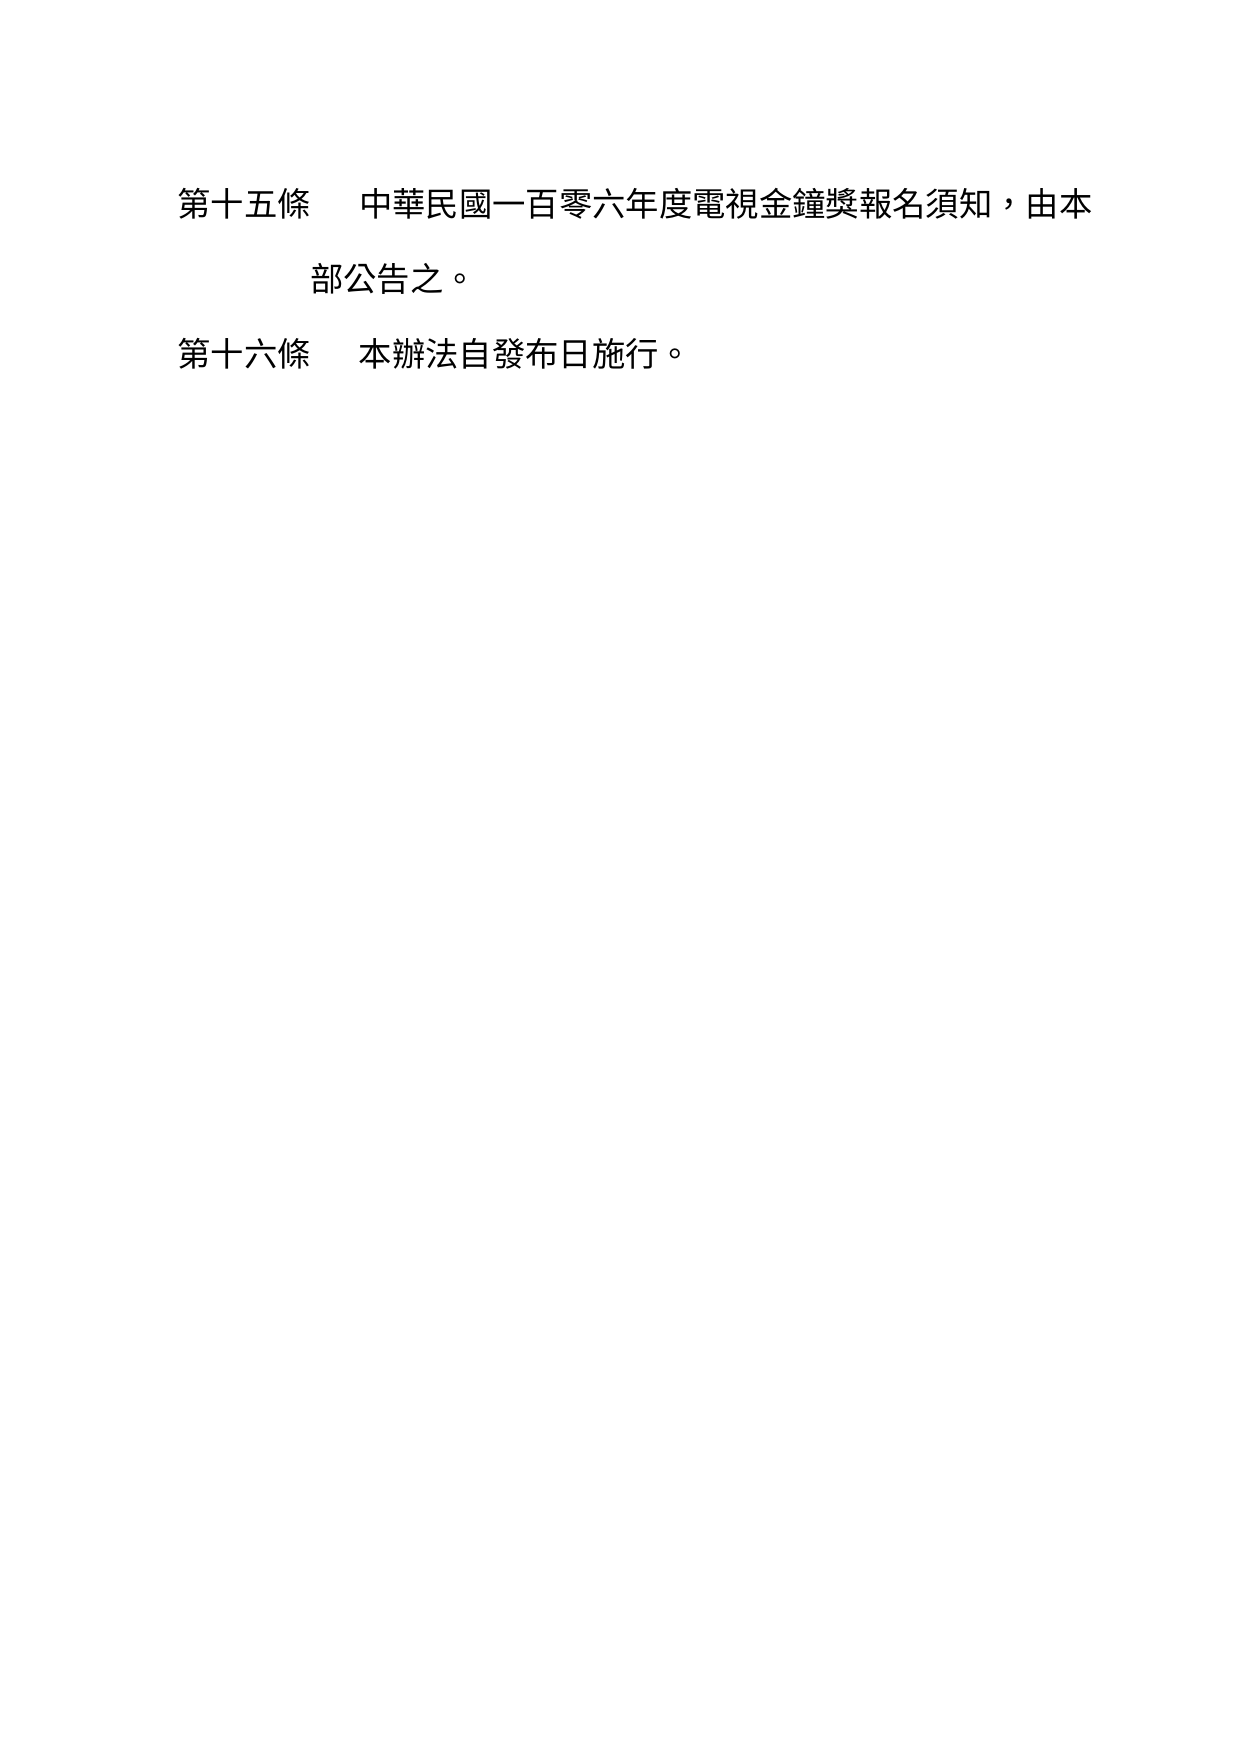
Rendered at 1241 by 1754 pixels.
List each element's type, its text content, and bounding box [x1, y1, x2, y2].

text 第十六條 本辦法自發布日施行。 [177, 314, 1092, 389]
text 第十五條 中華民國一百零六年度電視金鐘獎報名須知，由本部公告之。 [177, 164, 1092, 314]
